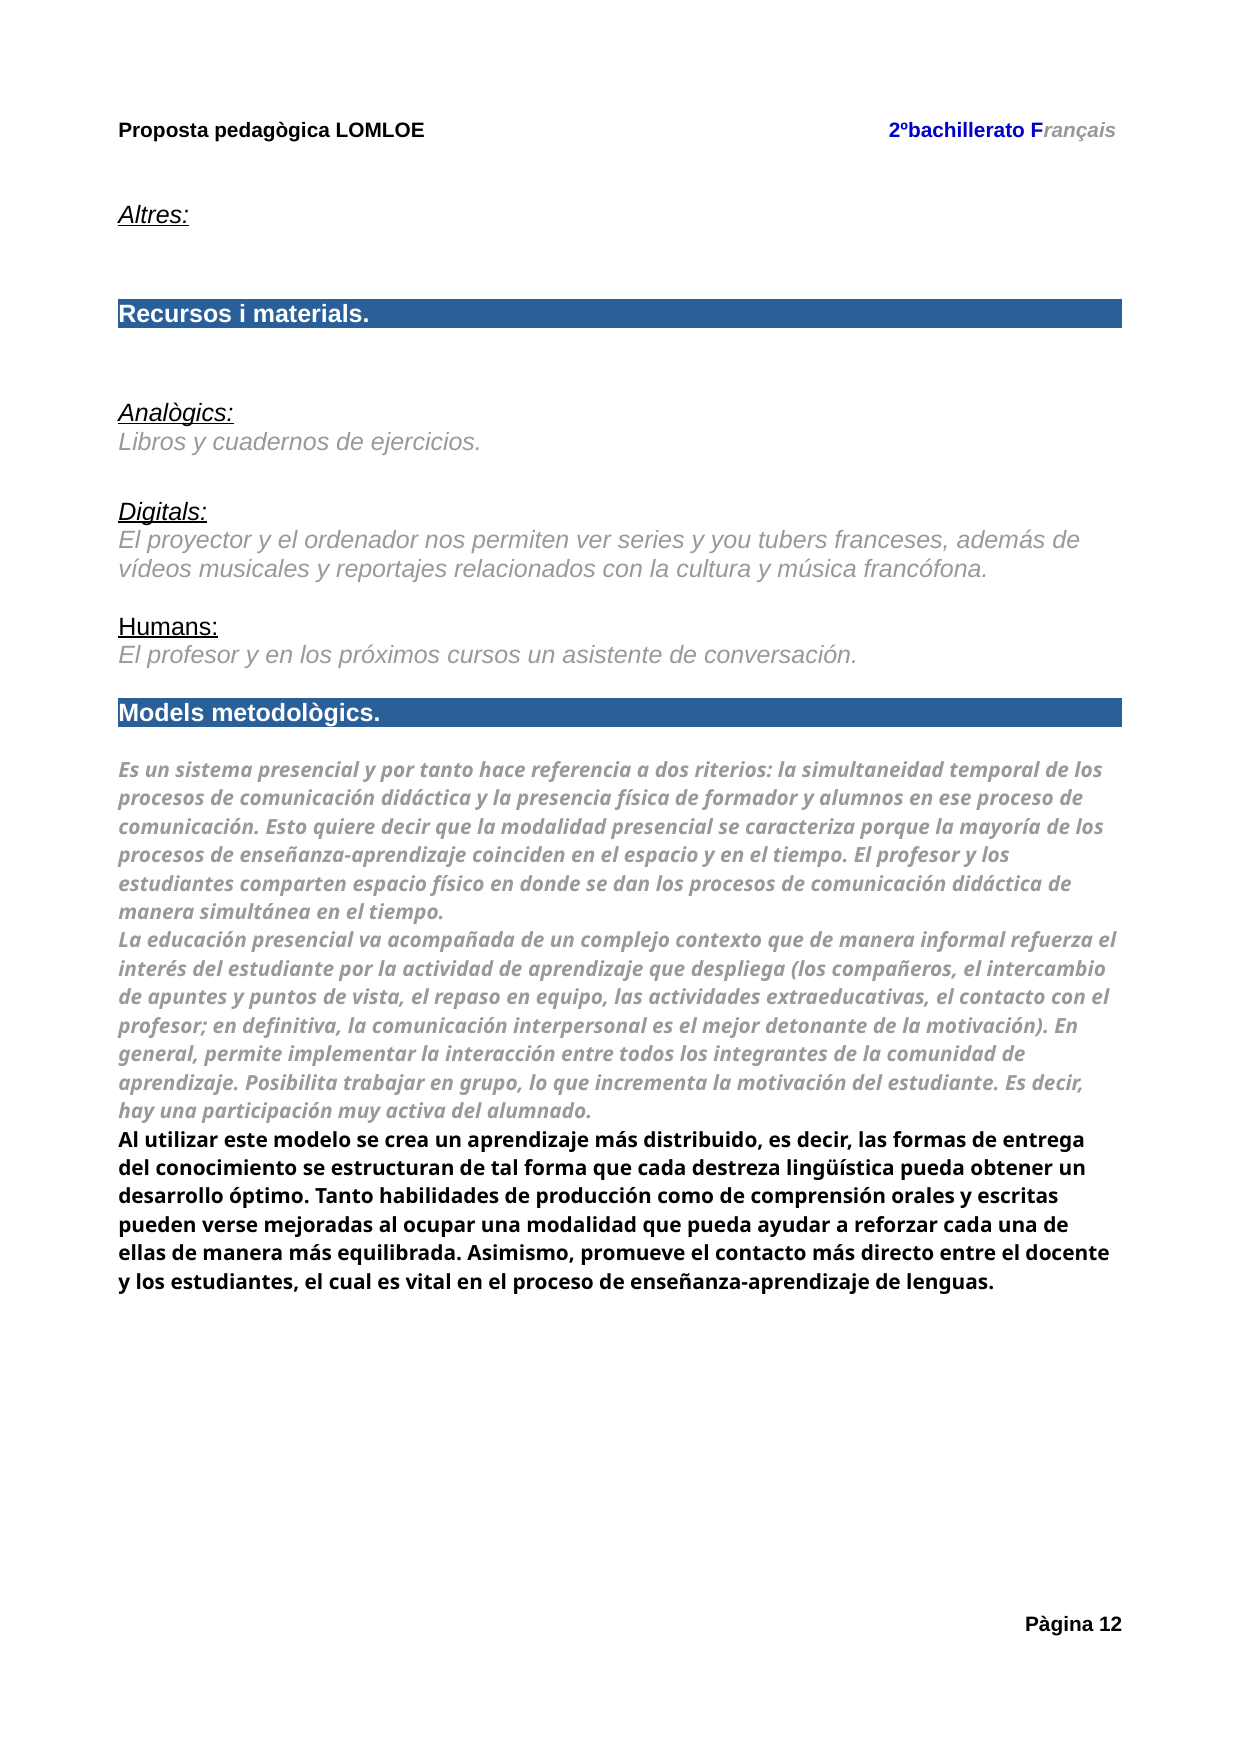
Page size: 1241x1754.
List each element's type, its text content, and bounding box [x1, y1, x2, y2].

text Recursos i materials. [118, 299, 1122, 328]
text Models metodològics. [118, 698, 1122, 727]
text El proyector y el ordenador nos permiten ver series y you tubers franceses, además de vídeos musicales y reportajes relacionados con la cultura y música francófona. [118, 525, 1122, 583]
text Es un sistema presencial y por tanto hace referencia a dos riterios: la simultaneidad temporal de los procesos de comunicación didáctica y la presencia física de formador y alumnos en ese proceso de comunicación. Esto quiere decir que la modalidad presencial se caracteriza porque la mayoría de los procesos de enseñanza-aprendizaje coinciden en el espacio y en el tiempo. El profesor y los estudiantes comparten espacio físico en donde se dan los procesos de comunicación didáctica de manera simultánea en el tiempo. [118, 755, 1122, 926]
text Libros y cuadernos de ejercicios. [118, 427, 1122, 455]
list Digitals: [118, 497, 1122, 525]
list Analògics: [118, 398, 1122, 427]
text El profesor y en los próximos cursos un asistente de conversación. [118, 640, 1122, 669]
text La educación presencial va acompañada de un complejo contexto que de manera informal refuerza el interés del estudiante por la actividad de aprendizaje que despliega (los compañeros, el intercambio de apuntes y puntos de vista, el repaso en equipo, las actividades extraeducativas, el contacto con el profesor; en definitiva, la comunicación interpersonal es el mejor detonante de la motivación). En general, permite implementar la interacción entre todos los integrantes de la comunidad de aprendizaje. Posibilita trabajar en grupo, lo que incrementa la motivación del estudiante. Es decir, hay una participación muy activa del alumnado. [118, 926, 1122, 1125]
list Humans: [118, 612, 1122, 640]
text Al utilizar este modelo se crea un aprendizaje más distribuido, es decir, las formas de entrega del conocimiento se estructuran de tal forma que cada destreza lingüística pueda obtener un desarrollo óptimo. Tanto habilidades de producción como de comprensión orales y escritas pueden verse mejoradas al ocupar una modalidad que pueda ayudar a reforzar cada una de ellas de manera más equilibrada. Asimismo, promueve el contacto más directo entre el docente y los estudiantes, el cual es vital en el proceso de enseñanza-aprendizaje de lenguas. [118, 1125, 1122, 1295]
text Altres: [118, 200, 1122, 229]
